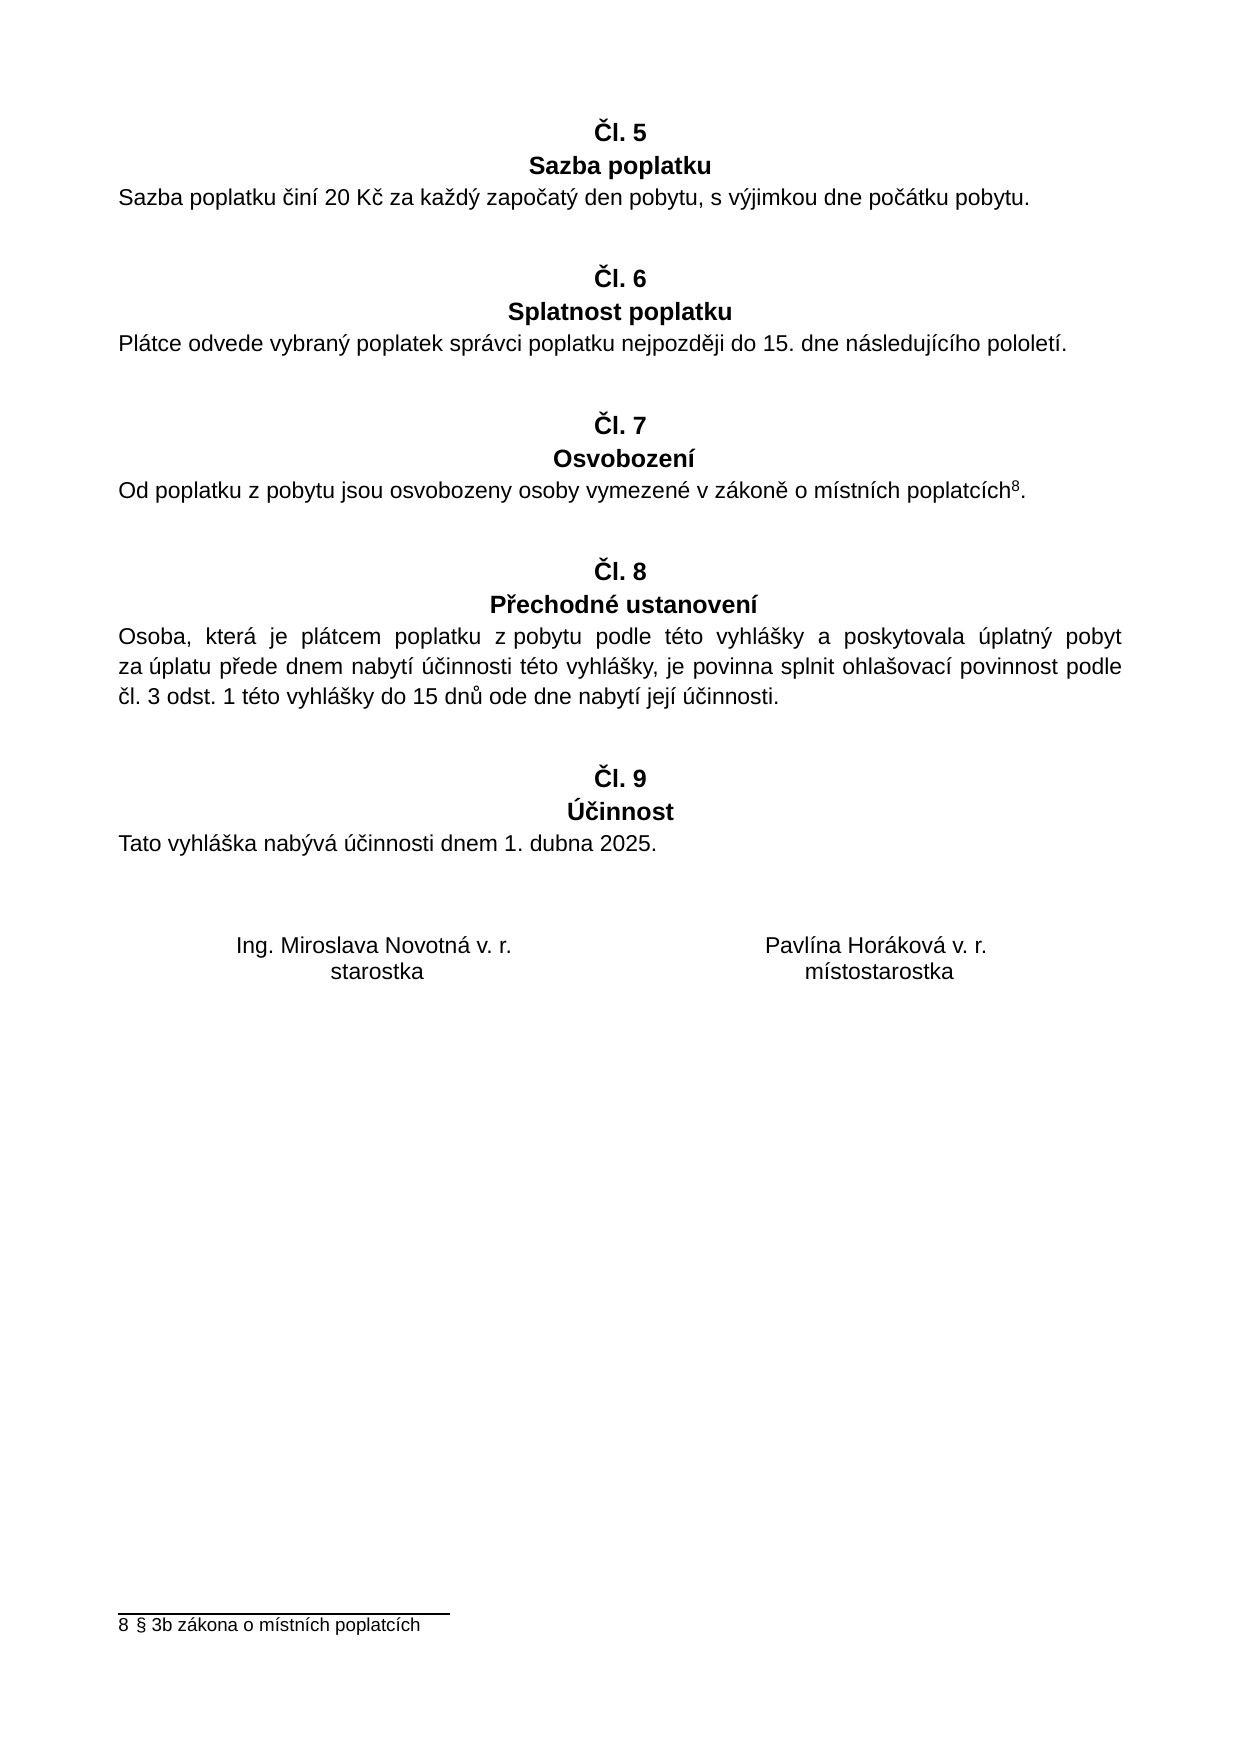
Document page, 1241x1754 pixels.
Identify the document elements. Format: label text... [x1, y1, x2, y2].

subtitle Čl. 8 Přechodné ustanovení [118, 557, 1122, 619]
table_cell [123, 990, 625, 1108]
table_cell [625, 990, 1127, 1108]
text Osoba, která je plátcem poplatku z pobytu podle této vyhlášky a poskytovala úplatný pobyt za úplatu přede dnem nabytí účinnosti této vyhlášky, je povinna splnit ohlašovací povinnost podle čl. 3 odst. 1 této vyhlášky do 15 dnů ode dne nabytí její účinnosti. [118, 623, 1122, 710]
text § 3b zákona o místních poplatcích [118, 1614, 1122, 1635]
subtitle Čl. 7 Osvobození [118, 411, 1122, 472]
text Od poplatku z pobytu jsou osvobozeny osoby vymezené v zákoně o místních poplatcích. [118, 477, 1122, 503]
table_header Ing. Miroslava Novotná v. r. starostka [123, 872, 625, 990]
table_header Pavlína Horáková v. r. místostarostka [625, 872, 1127, 990]
subtitle Čl. 9 Účinnost [118, 763, 1122, 825]
subtitle Čl. 5 Sazba poplatku [118, 118, 1122, 180]
text Plátce odvede vybraný poplatek správci poplatku nejpozději do 15. dne následujícího pololetí. [118, 330, 1122, 357]
text Sazba poplatku činí 20 Kč za každý započatý den pobytu, s výjimkou dne počátku pobytu. [118, 184, 1122, 211]
text Tato vyhláška nabývá účinnosti dnem 1. dubna 2025. [118, 829, 1122, 856]
subtitle Čl. 6 Splatnost poplatku [118, 264, 1122, 326]
